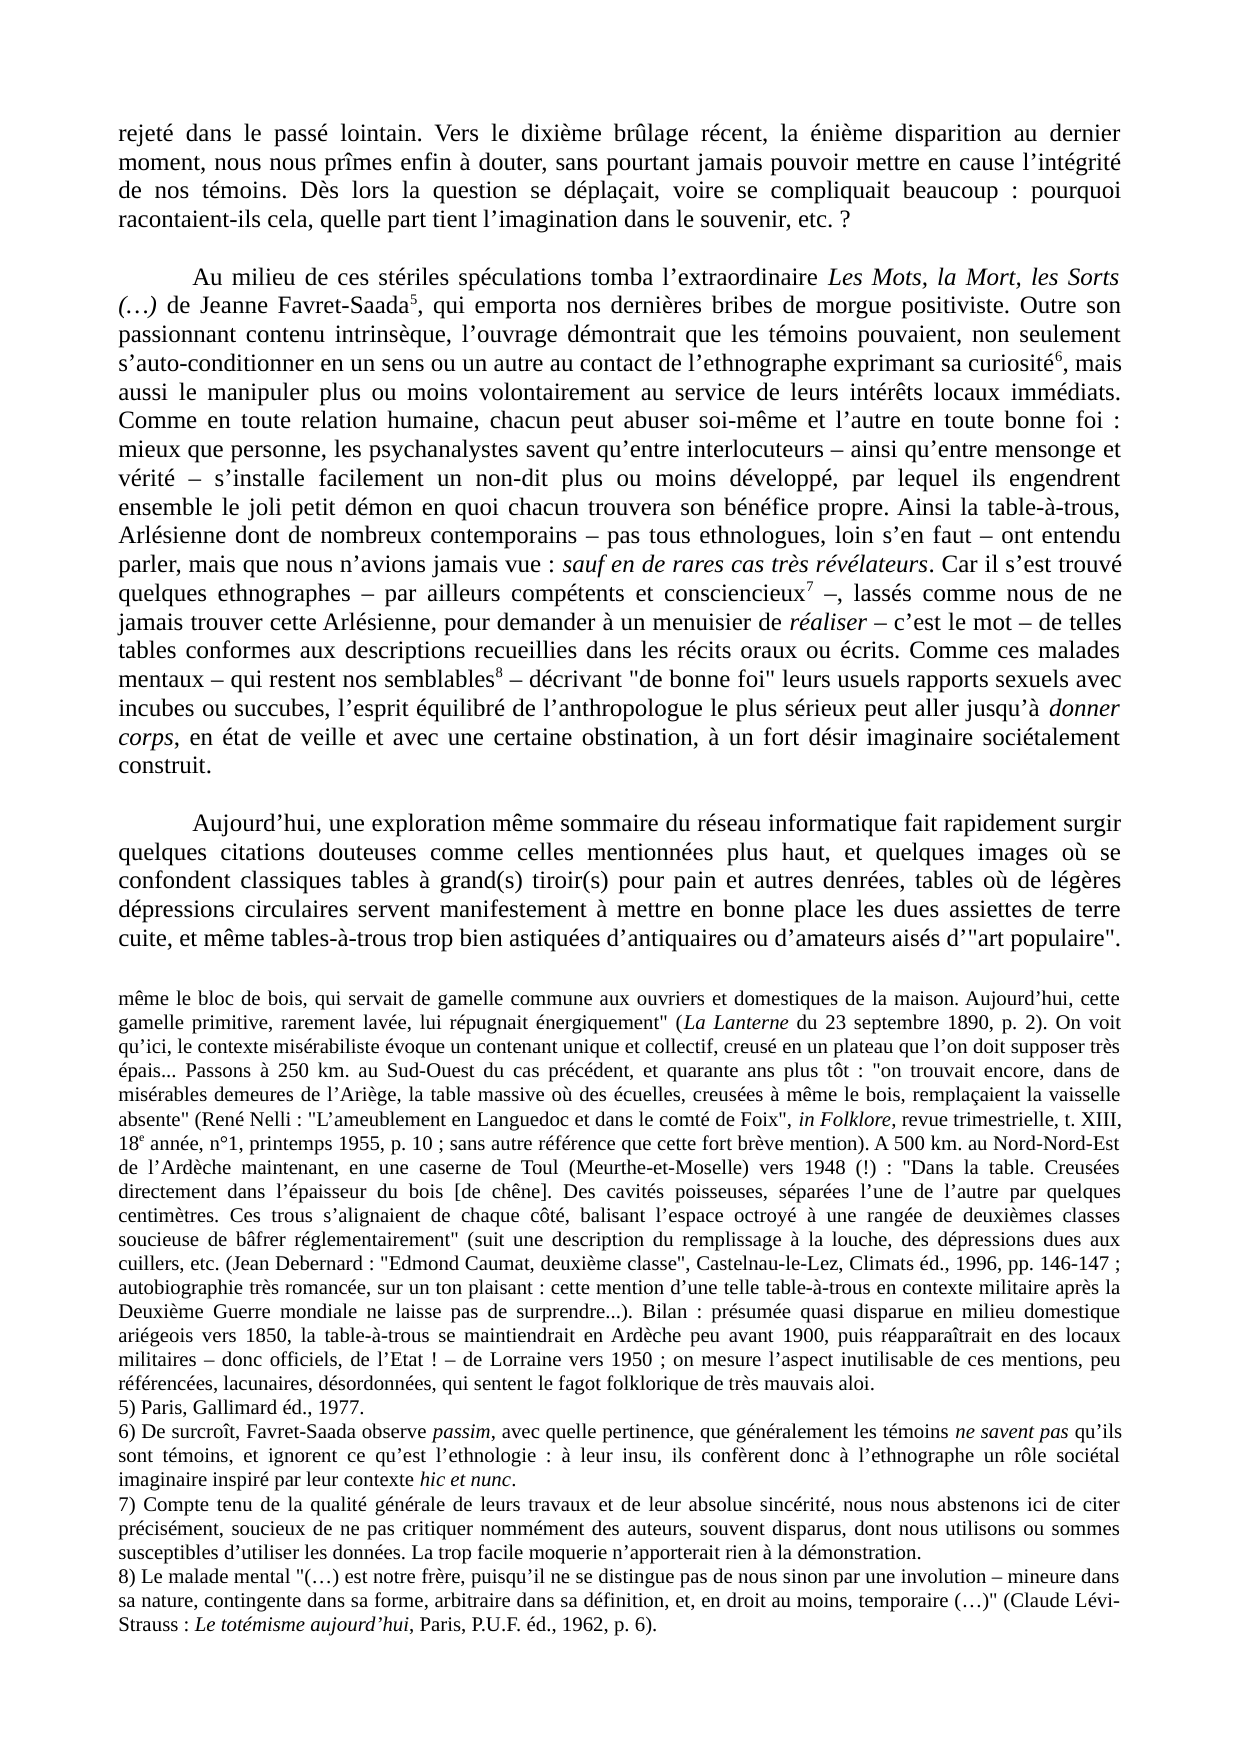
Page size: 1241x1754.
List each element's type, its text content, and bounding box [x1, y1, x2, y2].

text ) Compte tenu de la qualité générale de leurs travaux et de leur absolue sincérité, nous nous abstenons ici de citer précisément, soucieux de ne pas critiquer nommément des auteurs, souvent disparus, dont nous utilisons ou sommes susceptibles d’utiliser les données. La trop facile moquerie n’apporterait rien à la démonstration. [118, 1491, 1122, 1564]
text même le bloc de bois, qui servait de gamelle commune aux ouvriers et domestiques de la maison. Aujourd’hui, cette gamelle primitive, rarement lavée, lui répugnait énergiquement" (La Lanterne du 23 septembre 1890, p. 2). On voit qu’ici, le contexte misérabiliste évoque un contenant unique et collectif, creusé en un plateau que l’on doit supposer très épais... Passons à 250 km. au Sud-Ouest du cas précédent, et quarante ans plus tôt : "on trouvait encore, dans de misérables demeures de l’Ariège, la table massive où des écuelles, creusées à même le bois, remplaçaient la vaisselle absente" (René Nelli : "L’ameublement en Languedoc et dans le comté de Foix", in Folklore, revue trimestrielle, t. XIII, 18e année, n°1, printemps 1955, p. 10 ; sans autre référence que cette fort brève mention). A 500 km. au Nord-Nord-Est de l’Ardèche maintenant, en une caserne de Toul (Meurthe-et-Moselle) vers 1948 (!) : "Dans la table. Creusées directement dans l’épaisseur du bois [de chêne]. Des cavités poisseuses, séparées l’une de l’autre par quelques centimètres. Ces trous s’alignaient de chaque côté, balisant l’espace octroyé à une rangée de deuxièmes classes soucieuse de bâfrer réglementairement" (suit une description du remplissage à la louche, des dépressions dues aux cuillers, etc. (Jean Debernard : "Edmond Caumat, deuxième classe", Castelnau-le-Lez, Climats éd., 1996, pp. 146-147 ; autobiographie très romancée, sur un ton plaisant : cette mention d’une telle table-à-trous en contexte militaire après la Deuxième Guerre mondiale ne laisse pas de surprendre...). Bilan : présumée quasi disparue en milieu domestique ariégeois vers 1850, la table-à-trous se maintiendrait en Ardèche peu avant 1900, puis réapparaîtrait en des locaux militaires – donc officiels, de l’Etat ! – de Lorraine vers 1950 ; on mesure l’aspect inutilisable de ces mentions, peu référencées, lacunaires, désordonnées, qui sentent le fagot folklorique de très mauvais aloi. [118, 986, 1122, 1395]
text ) De surcroît, Favret-Saada observe passim, avec quelle pertinence, que généralement les témoins ne savent pas qu’ils sont témoins, et ignorent ce qu’est l’ethnologie : à leur insu, ils confèrent donc à l’ethnographe un rôle sociétal imaginaire inspiré par leur contexte hic et nunc. [118, 1419, 1122, 1491]
text ) Le malade mental "(…) est notre frère, puisqu’il ne se distingue pas de nous sinon par une involution – mineure dans sa nature, contingente dans sa forme, arbitraire dans sa définition, et, en droit au moins, temporaire (…)" (Claude Lévi-Strauss : Le totémisme aujourd’hui, Paris, P.U.F. éd., 1962, p. 6). [118, 1564, 1122, 1636]
text Aujourd’hui, une exploration même sommaire du réseau informatique fait rapidement surgir quelques citations douteuses comme celles mentionnées plus haut, et quelques images où se confondent classiques tables à grand(s) tiroir(s) pour pain et autres denrées, tables où de légères dépressions circulaires servent manifestement à mettre en bonne place les dues assiettes de terre cuite, et même tables-à-trous trop bien astiquées d’antiquaires ou d’amateurs aisés d’"art populaire". [118, 808, 1122, 952]
text ) Paris, Gallimard éd., 1977. [118, 1395, 1122, 1419]
text Au milieu de ces stériles spéculations tomba l’extraordinaire Les Mots, la Mort, les Sorts (…) de Jeanne Favret-Saada, qui emporta nos dernières bribes de morgue positiviste. Outre son passionnant contenu intrinsèque, l’ouvrage démontrait que les témoins pouvaient, non seulement s’auto-conditionner en un sens ou un autre au contact de l’ethnographe exprimant sa curiosité, mais aussi le manipuler plus ou moins volontairement au service de leurs intérêts locaux immédiats. Comme en toute relation humaine, chacun peut abuser soi-même et l’autre en toute bonne foi : mieux que personne, les psychanalystes savent qu’entre interlocuteurs – ainsi qu’entre mensonge et vérité – s’installe facilement un non-dit plus ou moins développé, par lequel ils engendrent ensemble le joli petit démon en quoi chacun trouvera son bénéfice propre. Ainsi la table-à-trous, Arlésienne dont de nombreux contemporains – pas tous ethnologues, loin s’en faut – ont entendu parler, mais que nous n’avions jamais vue : sauf en de rares cas très révélateurs. Car il s’est trouvé quelques ethnographes – par ailleurs compétents et consciencieux –, lassés comme nous de ne jamais trouver cette Arlésienne, pour demander à un menuisier de réaliser – c’est le mot – de telles tables conformes aux descriptions recueillies dans les récits oraux ou écrits. Comme ces malades mentaux – qui restent nos semblables – décrivant "de bonne foi" leurs usuels rapports sexuels avec incubes ou succubes, l’esprit équilibré de l’anthropologue le plus sérieux peut aller jusqu’à donner corps, en état de veille et avec une certaine obstination, à un fort désir imaginaire sociétalement construit. [118, 262, 1122, 779]
text rejeté dans le passé lointain. Vers le dixième brûlage récent, la énième disparition au dernier moment, nous nous prîmes enfin à douter, sans pourtant jamais pouvoir mettre en cause l’intégrité de nos témoins. Dès lors la question se déplaçait, voire se compliquait beaucoup : pourquoi racontaient-ils cela, quelle part tient l’imagination dans le souvenir, etc. ? [118, 118, 1122, 233]
